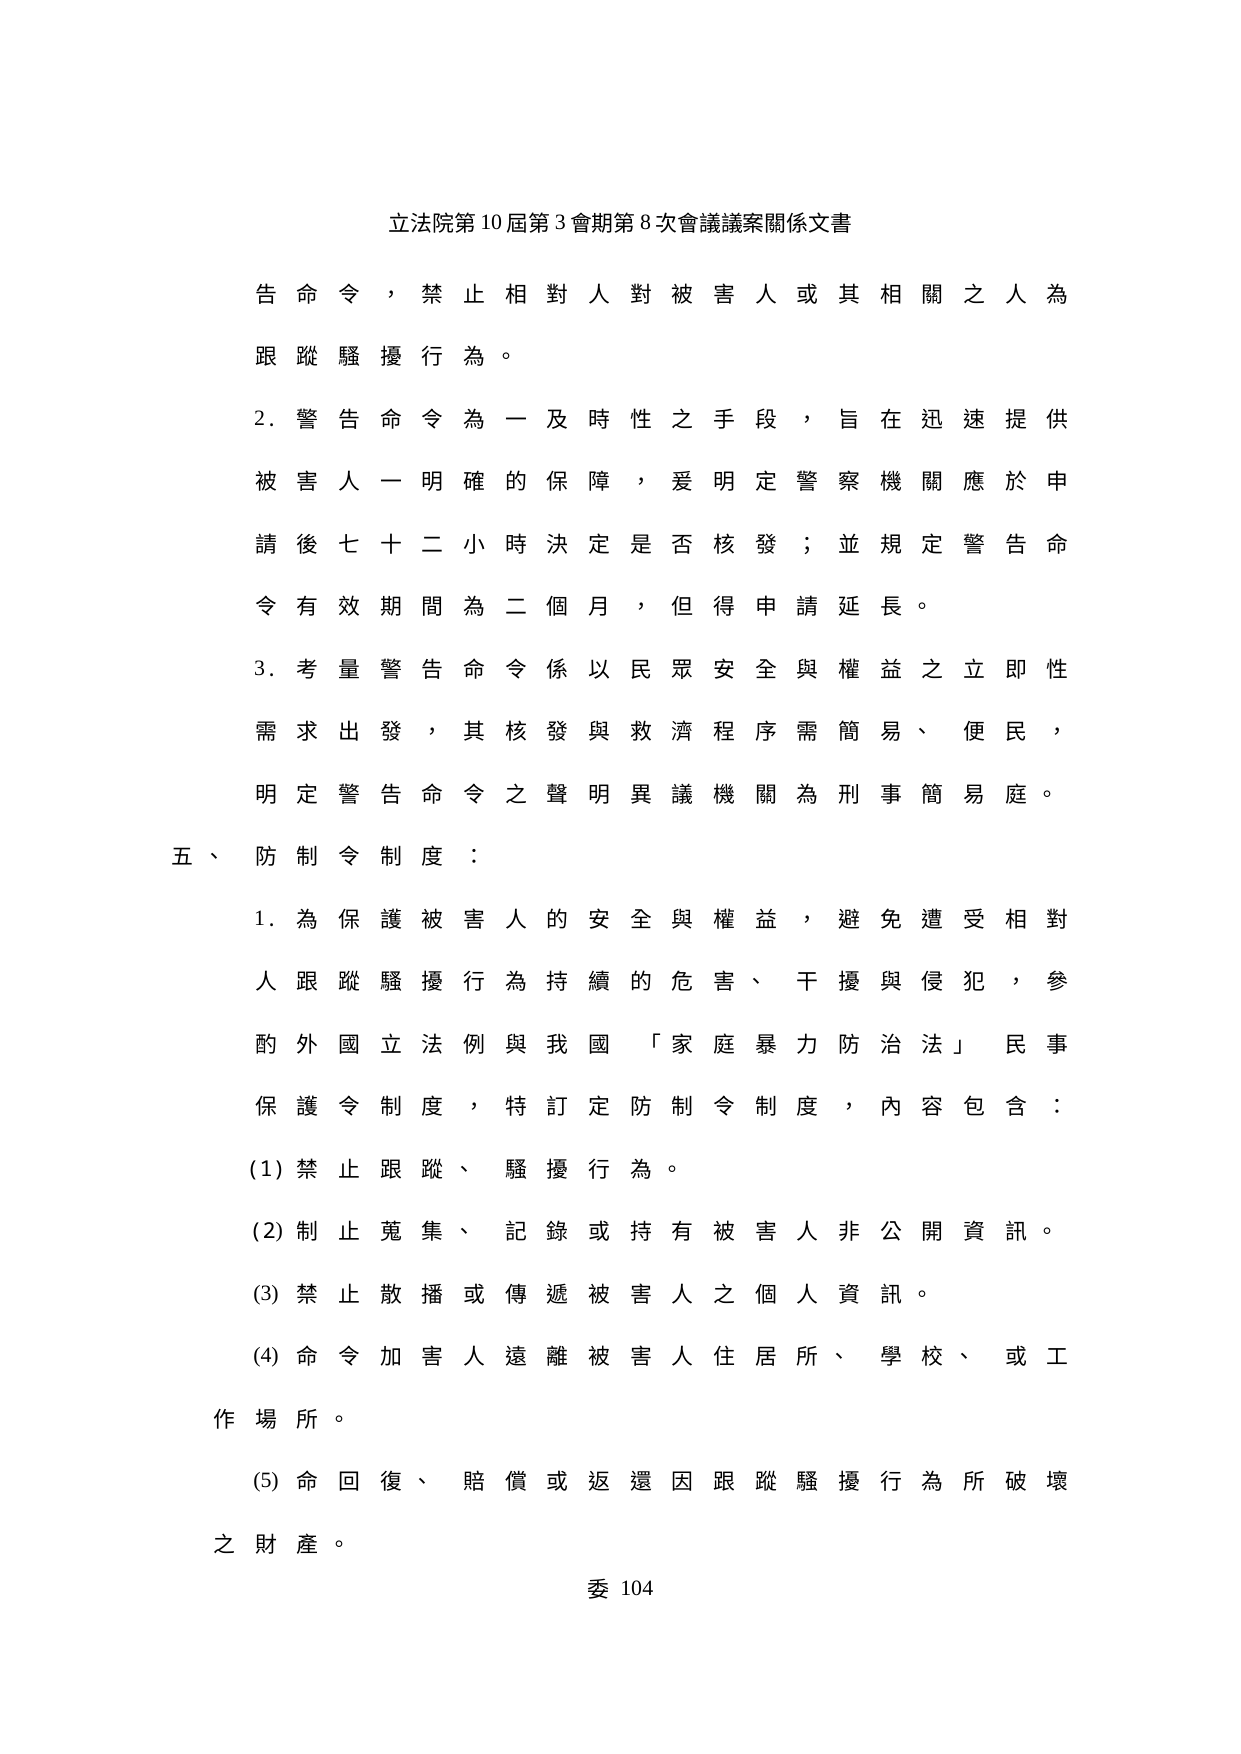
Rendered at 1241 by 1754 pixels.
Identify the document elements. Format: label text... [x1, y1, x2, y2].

text (3)禁止散播或傳遞被害人之個人資訊。 [188, 1251, 1078, 1313]
text 3.考量警告命令係以民眾安全與權益之立即性需求出發，其核發與救濟程序需簡易、便民，明定警告命令之聲明異議機關為刑事簡易庭。 [204, 626, 1078, 813]
text 2.警告命令為一及時性之手段，旨在迅速提供被害人一明確的保障，爰明定警察機關應於申請後七十二小時決定是否核發；並規定警告命令有效期間為二個月，但得申請延長。 [204, 376, 1078, 626]
text 五、防制令制度： [162, 813, 1078, 876]
text 告命令，禁止相對人對被害人或其相關之人為跟蹤騷擾行為。 [204, 251, 1078, 376]
text (4)命令加害人遠離被害人住居所、學校、或工作場所。 [188, 1313, 1078, 1438]
text 1.為保護被害人的安全與權益，避免遭受相對人跟蹤騷擾行為持續的危害、干擾與侵犯，參酌外國立法例與我國「家庭暴力防治法」民事保護令制度，特訂定防制令制度，內容包含： [204, 876, 1078, 1126]
text (2)制止蒐集、記錄或持有被害人非公開資訊。 [188, 1188, 1078, 1251]
text (5)命回復、賠償或返還因跟蹤騷擾行為所破壞之財產。 [188, 1438, 1078, 1563]
text (1)禁止跟蹤、騷擾行為。 [188, 1126, 1078, 1188]
